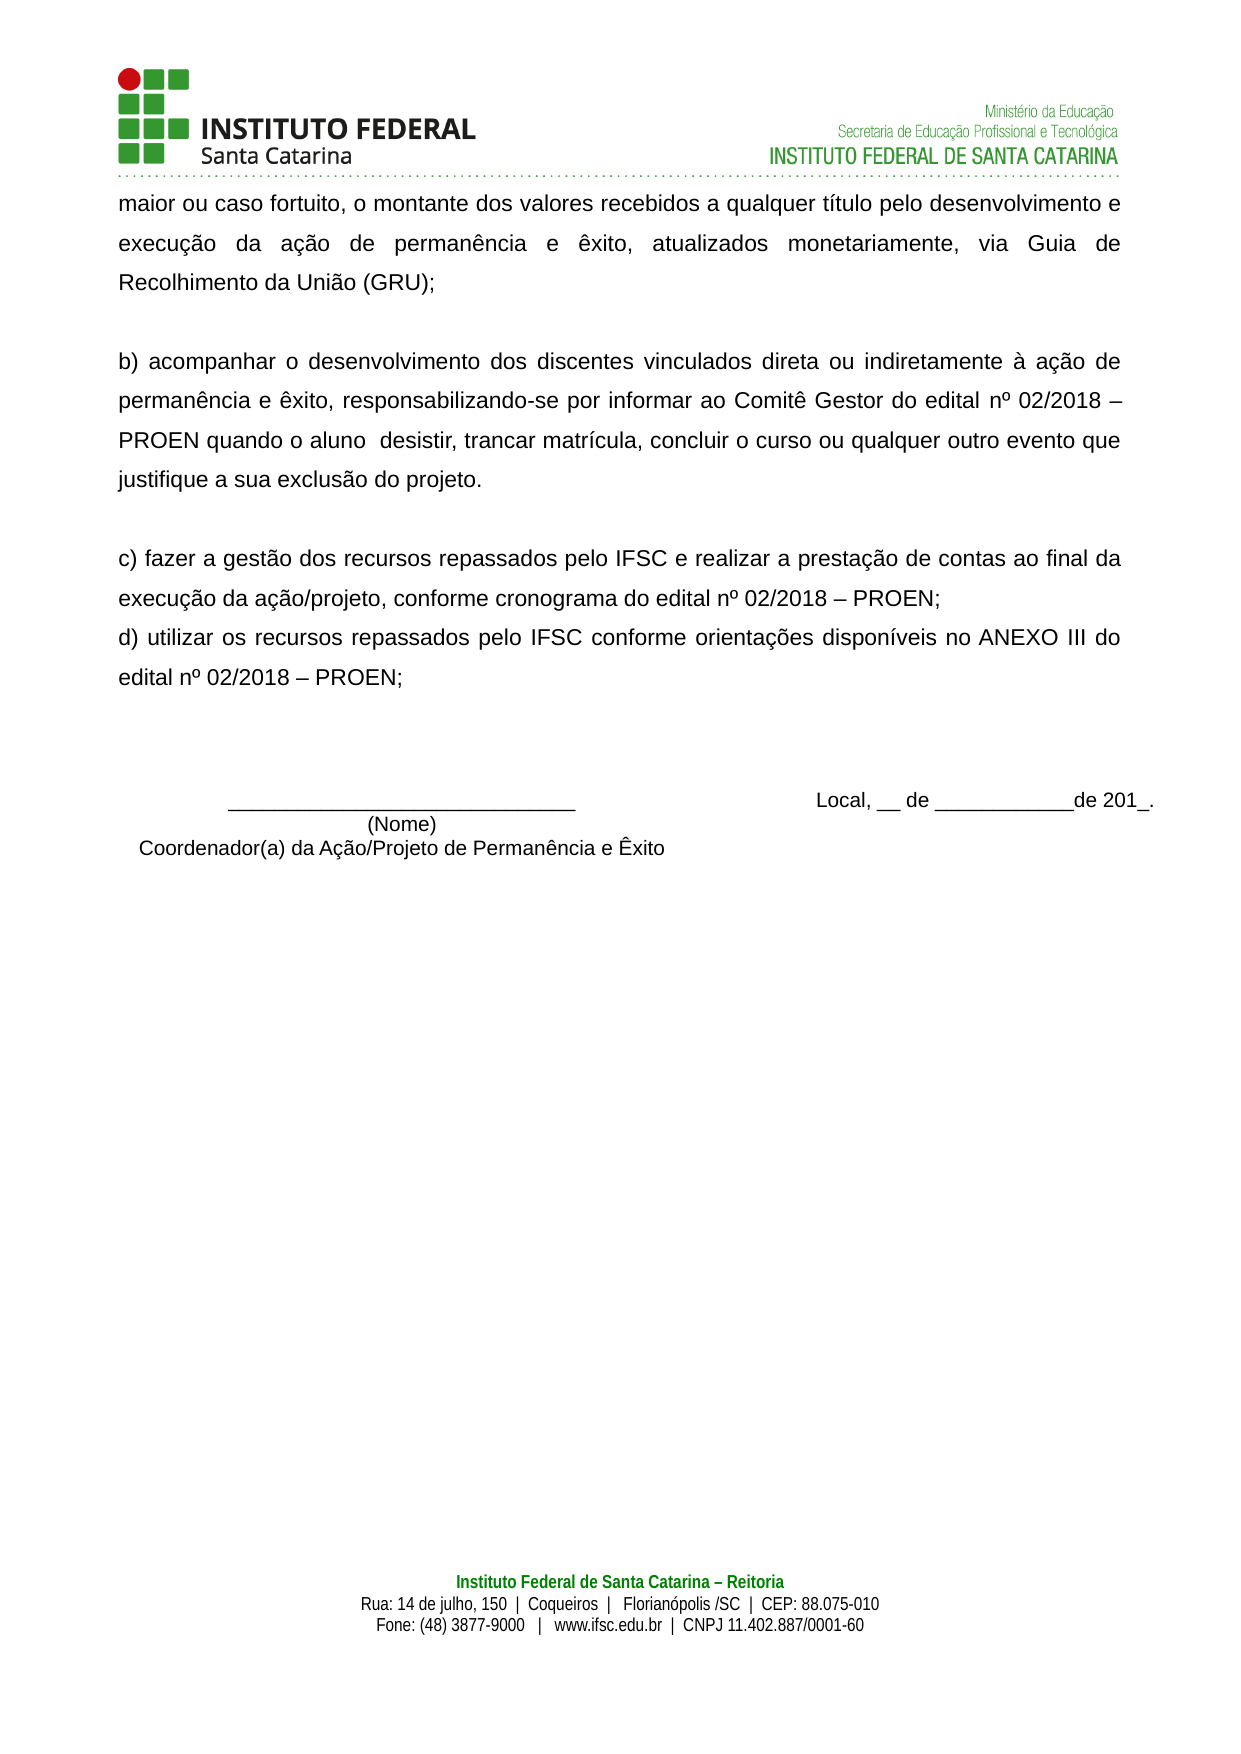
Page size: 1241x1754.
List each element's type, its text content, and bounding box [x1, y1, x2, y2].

text b) acompanhar o desenvolvimento dos discentes vinculados direta ou indiretamente à ação de permanência e êxito, responsabilizando-se por informar ao Comitê Gestor do edital nº 02/2018 – PROEN quando o aluno desistir, trancar matrícula, concluir o curso ou qualquer outro evento que justifique a sua exclusão do projeto. [118, 348, 1122, 493]
text d) utilizar os recursos repassados pelo IFSC conforme orientações disponíveis no ANEXO III do edital nº 02/2018 – PROEN; [118, 624, 1122, 690]
table_header ______________________________ (Nome) Coordenador(a) da Ação/Projeto de Permanência e Êxito [107, 788, 697, 860]
table_header Local, __ de ____________de 201_. [697, 788, 1166, 860]
text maior ou caso fortuito, o montante dos valores recebidos a qualquer título pelo desenvolvimento e execução da ação de permanência e êxito, atualizados monetariamente, via Guia de Recolhimento da União (GRU); [118, 177, 1122, 295]
picture [118, 68, 1123, 177]
text c) fazer a gestão dos recursos repassados pelo IFSC e realizar a prestação de contas ao final da execução da ação/projeto, conforme cronograma do edital nº 02/2018 – PROEN; [118, 545, 1122, 611]
